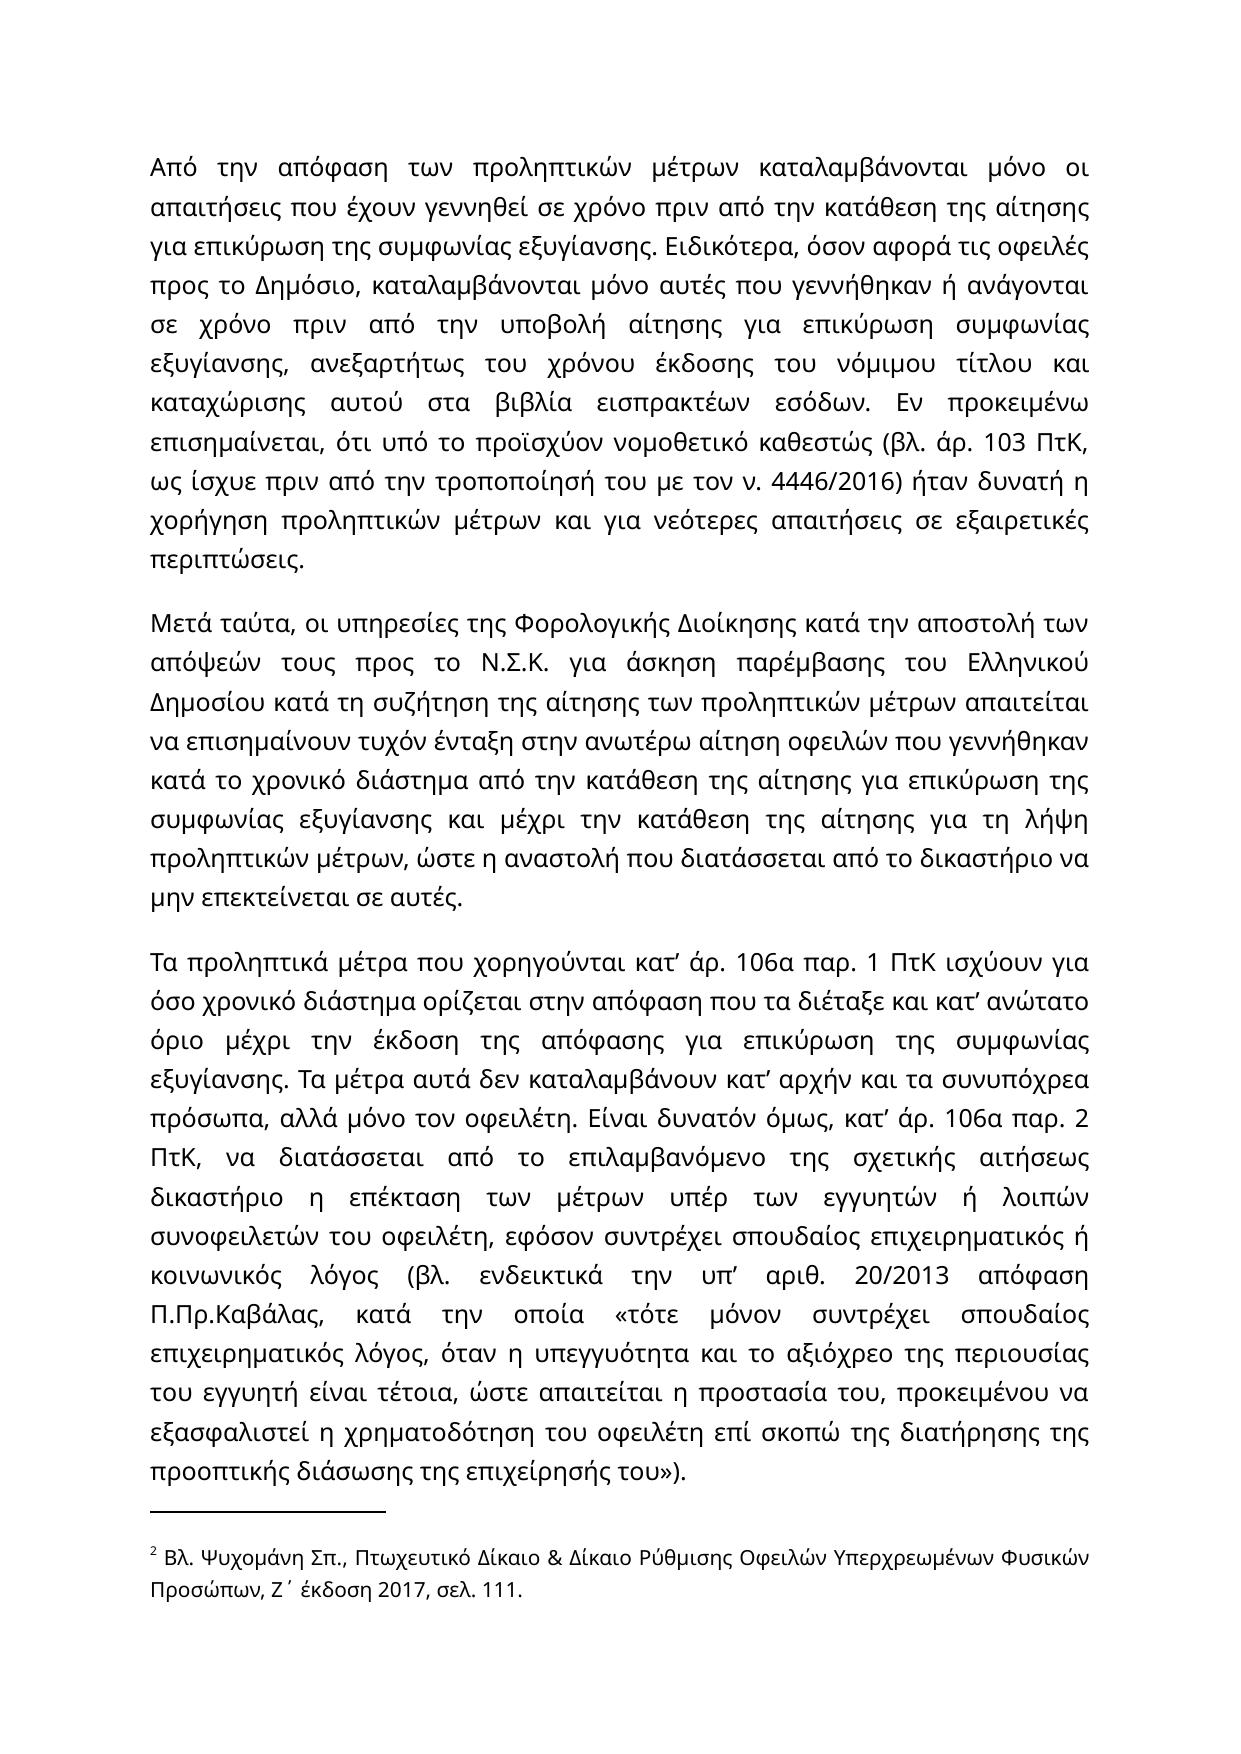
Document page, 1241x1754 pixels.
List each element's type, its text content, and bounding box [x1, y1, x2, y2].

text Από την απόφαση των προληπτικών μέτρων καταλαμβάνονται μόνο οι απαιτήσεις που έχουν γεννηθεί σε χρόνο πριν από την κατάθεση της αίτησης για επικύρωση της συμφωνίας εξυγίανσης. Ειδικότερα, όσον αφορά τις οφειλές προς το Δημόσιο, καταλαμβάνονται μόνο αυτές που γεννήθηκαν ή ανάγονται σε χρόνο πριν από την υποβολή αίτησης για επικύρωση συμφωνίας εξυγίανσης, ανεξαρτήτως του χρόνου έκδοσης του νόμιμου τίτλου και καταχώρισης αυτού στα βιβλία εισπρακτέων εσόδων. Εν προκειμένω επισημαίνεται, ότι υπό το προϊσχύον νομοθετικό καθεστώς (βλ. άρ. 103 ΠτΚ, ως ίσχυε πριν από την τροποποίησή του με τον ν. 4446/2016) ήταν δυνατή η χορήγηση προληπτικών μέτρων και για νεότερες απαιτήσεις σε εξαιρετικές περιπτώσεις. [150, 150, 1090, 576]
text Τα προληπτικά μέτρα που χορηγούνται κατ’ άρ. 106α παρ. 1 ΠτΚ ισχύουν για όσο χρονικό διάστημα ορίζεται στην απόφαση που τα διέταξε και κατ’ ανώτατο όριο μέχρι την έκδοση της απόφασης για επικύρωση της συμφωνίας εξυγίανσης. Τα μέτρα αυτά δεν καταλαμβάνουν κατ’ αρχήν και τα συνυπόχρεα πρόσωπα, αλλά μόνο τον οφειλέτη. Είναι δυνατόν όμως, κατ’ άρ. 106α παρ. 2 ΠτΚ, να διατάσσεται από το επιλαμβανόμενο της σχετικής αιτήσεως δικαστήριο η επέκταση των μέτρων υπέρ των εγγυητών ή λοιπών συνοφειλετών του οφειλέτη, εφόσον συντρέχει σπουδαίος επιχειρηματικός ή κοινωνικός λόγος (βλ. ενδεικτικά την υπ’ αριθ. 20/2013 απόφαση Π.Πρ.Καβάλας, κατά την οποία «τότε μόνον συντρέχει σπουδαίος επιχειρηματικός λόγος, όταν η υπεγγυότητα και το αξιόχρεο της περιουσίας του εγγυητή είναι τέτοια, ώστε απαιτείται η προστασία του, προκειμένου να εξασφαλιστεί η χρηματοδότηση του οφειλέτη επί σκοπώ της διατήρησης της προοπτικής διάσωσης της επιχείρησής του»). [150, 944, 1090, 1487]
text Μετά ταύτα, οι υπηρεσίες της Φορολογικής Διοίκησης κατά την αποστολή των απόψεών τους προς το Ν.Σ.Κ. για άσκηση παρέμβασης του Ελληνικού Δημοσίου κατά τη συζήτηση της αίτησης των προληπτικών μέτρων απαιτείται να επισημαίνουν τυχόν ένταξη στην ανωτέρω αίτηση οφειλών που γεννήθηκαν κατά το χρονικό διάστημα από την κατάθεση της αίτησης για επικύρωση της συμφωνίας εξυγίανσης και μέχρι την κατάθεση της αίτησης για τη λήψη προληπτικών μέτρων, ώστε η αναστολή που διατάσσεται από το δικαστήριο να μην επεκτείνεται σε αυτές. [150, 606, 1090, 914]
text Βλ. Ψυχομάνη Σπ., Πτωχευτικό Δίκαιο & Δίκαιο Ρύθμισης Οφειλών Υπερχρεωμένων Φυσικών Προσώπων, Ζ΄ έκδοση 2017, σελ. 111. [150, 1543, 1090, 1604]
